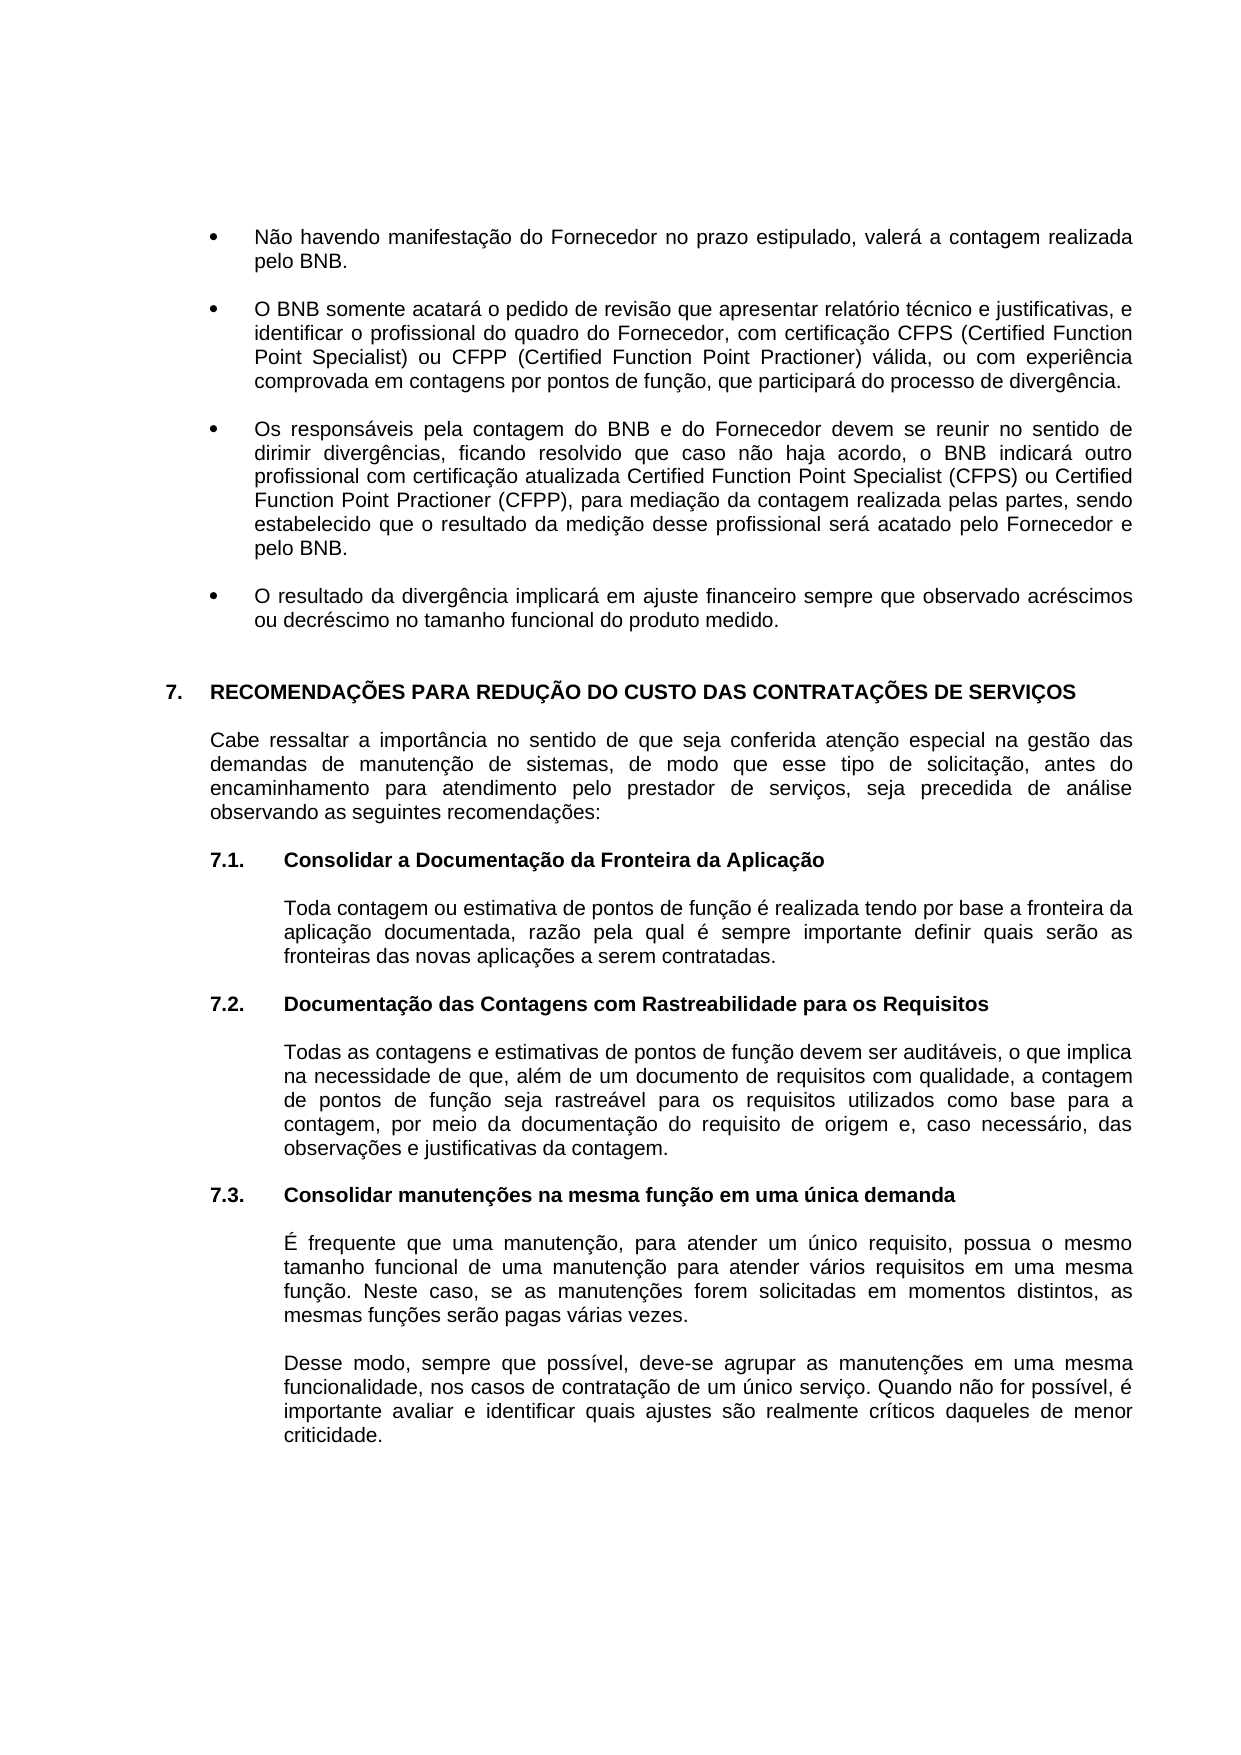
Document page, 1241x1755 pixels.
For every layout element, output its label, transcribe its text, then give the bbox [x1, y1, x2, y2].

list Consolidar a Documentação da Fronteira da Aplicação [210, 848, 1134, 872]
list Documentação das Contagens com Rastreabilidade para os Requisitos [210, 992, 1134, 1016]
list O resultado da divergência implicará em ajuste financeiro sempre que observado acréscimos ou decréscimo no tamanho funcional do produto medido. [210, 584, 1134, 632]
text É frequente que uma manutenção, para atender um único requisito, possua o mesmo tamanho funcional de uma manutenção para atender vários requisitos em uma mesma função. Neste caso, se as manutenções forem solicitadas em momentos distintos, as mesmas funções serão pagas várias vezes. [283, 1231, 1134, 1327]
text Desse modo, sempre que possível, deve-se agrupar as manutenções em uma mesma funcionalidade, nos casos de contratação de um único serviço. Quando não for possível, é importante avaliar e identificar quais ajustes são realmente críticos daqueles de menor criticidade. [283, 1351, 1134, 1447]
list Não havendo manifestação do Fornecedor no prazo estipulado, valerá a contagem realizada pelo BNB. [210, 224, 1134, 272]
list RECOMENDAÇÕES PARA REDUÇÃO DO CUSTO DAS CONTRATAÇÕES DE SERVIÇOS [165, 680, 1134, 704]
list Consolidar manutenções na mesma função em uma única demanda [210, 1183, 1134, 1207]
text Toda contagem ou estimativa de pontos de função é realizada tendo por base a fronteira da aplicação documentada, razão pela qual é sempre importante definir quais serão as fronteiras das novas aplicações a serem contratadas. [283, 896, 1134, 968]
list O BNB somente acatará o pedido de revisão que apresentar relatório técnico e justificativas, e identificar o profissional do quadro do Fornecedor, com certificação CFPS (Certified Function Point Specialist) ou CFPP (Certified Function Point Practioner) válida, ou com experiência comprovada em contagens por pontos de função, que participará do processo de divergência. [210, 296, 1134, 392]
list Os responsáveis pela contagem do BNB e do Fornecedor devem se reunir no sentido de dirimir divergências, ficando resolvido que caso não haja acordo, o BNB indicará outro profissional com certificação atualizada Certified Function Point Specialist (CFPS) ou Certified Function Point Practioner (CFPP), para mediação da contagem realizada pelas partes, sendo estabelecido que o resultado da medição desse profissional será acatado pelo Fornecedor e pelo BNB. [210, 416, 1134, 560]
text Cabe ressaltar a importância no sentido de que seja conferida atenção especial na gestão das demandas de manutenção de sistemas, de modo que esse tipo de solicitação, antes do encaminhamento para atendimento pelo prestador de serviços, seja precedida de análise observando as seguintes recomendações: [210, 728, 1134, 824]
text Todas as contagens e estimativas de pontos de função devem ser auditáveis, o que implica na necessidade de que, além de um documento de requisitos com qualidade, a contagem de pontos de função seja rastreável para os requisitos utilizados como base para a contagem, por meio da documentação do requisito de origem e, caso necessário, das observações e justificativas da contagem. [283, 1039, 1134, 1159]
